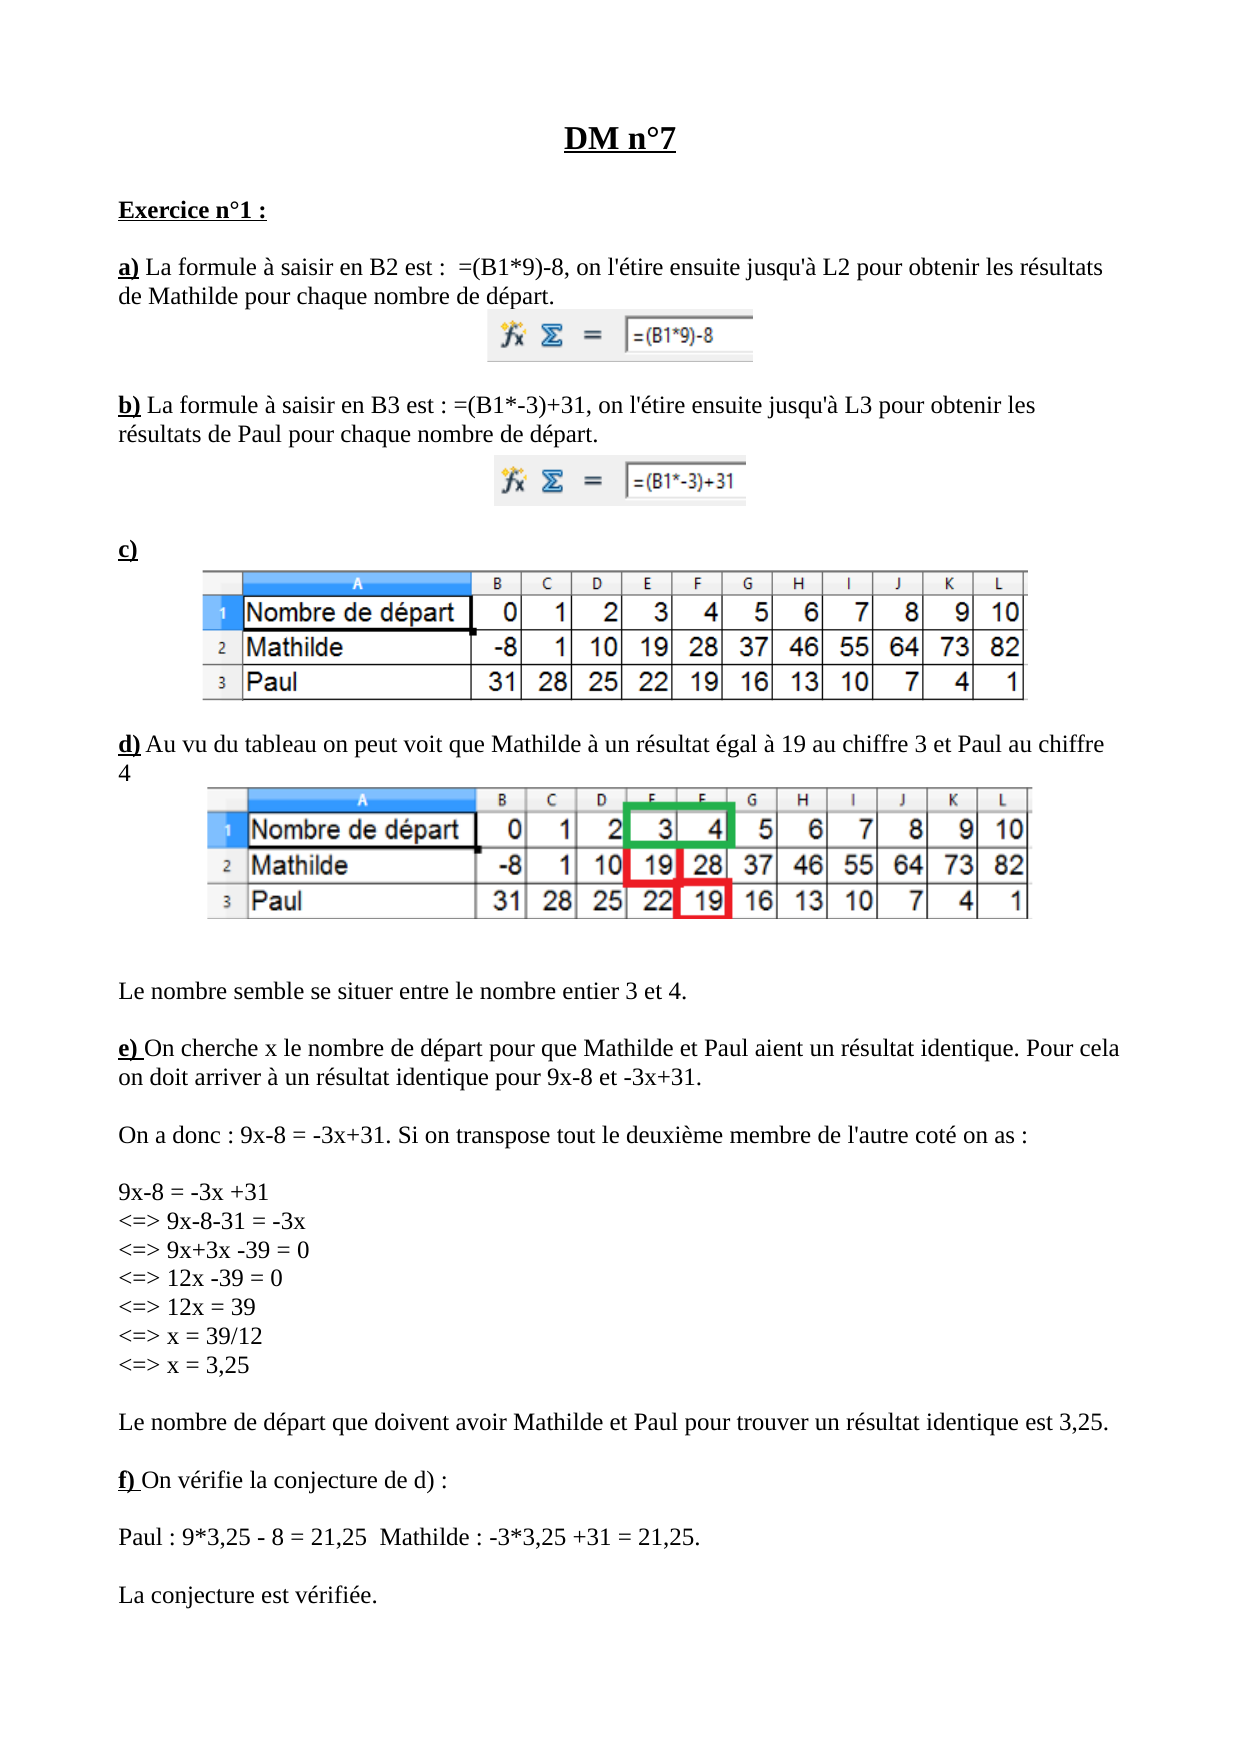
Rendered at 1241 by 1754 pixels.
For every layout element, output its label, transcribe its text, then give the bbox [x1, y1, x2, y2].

text On a donc : 9x-8 = -3x+31. Si on transpose tout le deuxième membre de l'autre coté on as : [118, 1120, 1122, 1148]
text f) On vérifie la conjecture de d) : [118, 1465, 1122, 1493]
text Paul : 9*3,25 - 8 = 21,25 Mathilde : -3*3,25 +31 = 21,25. [118, 1522, 1122, 1551]
text 9x-8 = -3x +31 [118, 1177, 1122, 1206]
text DM n°7 [118, 118, 1122, 156]
text b) La formule à saisir en B3 est : =(B1*-3)+31, on l'étire ensuite jusqu'à L3 pour obtenir les résultats de Paul pour chaque nombre de départ. [118, 390, 1122, 448]
text c) [118, 534, 1122, 563]
text <=> 9x+3x -39 = 0 [118, 1235, 1122, 1263]
text a) La formule à saisir en B2 est : =(B1*9)-8, on l'étire ensuite jusqu'à L2 pour obtenir les résultats de Mathilde pour chaque nombre de départ. [118, 252, 1122, 310]
text <=> x = 39/12 [118, 1321, 1122, 1350]
text d) Au vu du tableau on peut voit que Mathilde à un résultat égal à 19 au chiffre 3 et Paul au chiffre 4 [118, 729, 1122, 787]
text <=> 12x -39 = 0 [118, 1263, 1122, 1292]
text <=> x = 3,25 [118, 1350, 1122, 1378]
text <=> 9x-8-31 = -3x [118, 1206, 1122, 1235]
text <=> 12x = 39 [118, 1292, 1122, 1321]
text Le nombre semble se situer entre le nombre entier 3 et 4. [118, 976, 1122, 1005]
text La conjecture est vérifiée. [118, 1580, 1122, 1608]
text Exercice n°1 : [118, 195, 1122, 223]
text Le nombre de départ que doivent avoir Mathilde et Paul pour trouver un résultat identique est 3,25. [118, 1407, 1122, 1436]
text e) On cherche x le nombre de départ pour que Mathilde et Paul aient un résultat identique. Pour cela on doit arriver à un résultat identique pour 9x-8 et -3x+31. [118, 1033, 1122, 1091]
